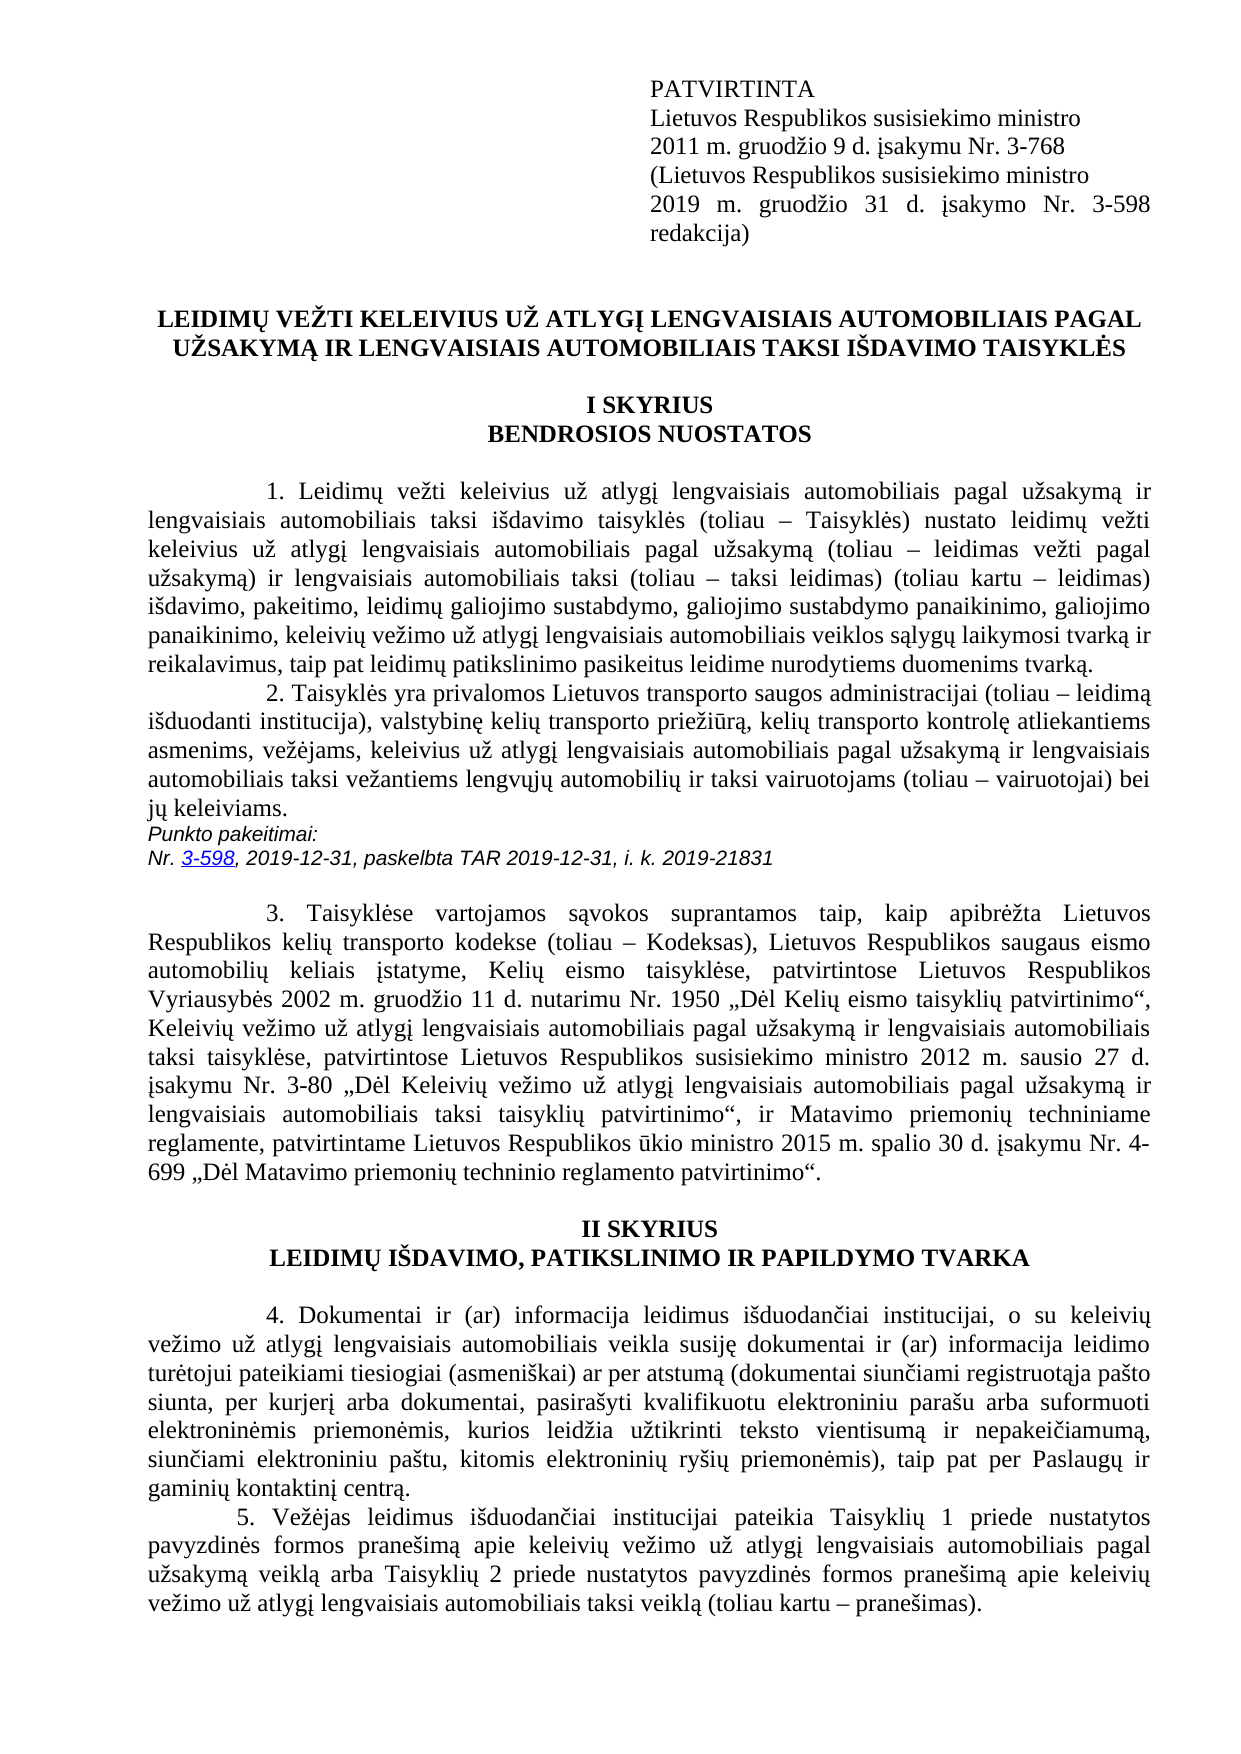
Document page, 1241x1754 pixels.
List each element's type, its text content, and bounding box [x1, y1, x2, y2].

text I SKYRIUS [148, 390, 1152, 419]
text 2. Taisyklės yra privalomos Lietuvos transporto saugos administracijai (toliau – leidimą išduodanti institucija), valstybinę kelių transporto priežiūrą, kelių transporto kontrolę atliekantiems asmenims, vežėjams, keleivius už atlygį lengvaisiais automobiliais pagal užsakymą ir lengvaisiais automobiliais taksi vežantiems lengvųjų automobilių ir taksi vairuotojams (toliau – vairuotojai) bei jų keleiviams. [148, 678, 1152, 821]
text 4. Dokumentai ir (ar) informacija leidimus išduodančiai institucijai, o su keleivių vežimo už atlygį lengvaisiais automobiliais veikla susiję dokumentai ir (ar) informacija leidimo turėtojui pateikiami tiesiogiai (asmeniškai) ar per atstumą (dokumentai siunčiami registruotąja pašto siunta, per kurjerį arba dokumentai, pasirašyti kvalifikuotu elektroniniu parašu arba suformuoti elektroninėmis priemonėmis, kurios leidžia užtikrinti teksto vientisumą ir nepakeičiamumą, siunčiami elektroniniu paštu, kitomis elektroninių ryšių priemonėmis), taip pat per Paslaugų ir gaminių kontaktinį centrą. [148, 1301, 1152, 1502]
text 3. Taisyklėse vartojamos sąvokos suprantamos taip, kaip apibrėžta Lietuvos Respublikos kelių transporto kodekse (toliau – Kodeksas), Lietuvos Respublikos saugaus eismo automobilių keliais įstatyme, Kelių eismo taisyklėse, patvirtintose Lietuvos Respublikos Vyriausybės 2002 m. gruodžio 11 d. nutarimu Nr. 1950 „Dėl Kelių eismo taisyklių patvirtinimo“, Keleivių vežimo už atlygį lengvaisiais automobiliais pagal užsakymą ir lengvaisiais automobiliais taksi taisyklėse, patvirtintose Lietuvos Respublikos susisiekimo ministro 2012 m. sausio 27 d. įsakymu Nr. 3-80 „Dėl Keleivių vežimo už atlygį lengvaisiais automobiliais pagal užsakymą ir lengvaisiais automobiliais taksi taisyklių patvirtinimo“, ir Matavimo priemonių techniniame reglamente, patvirtintame Lietuvos Respublikos ūkio ministro 2015 m. spalio 30 d. įsakymu Nr. 4-699 „Dėl Matavimo priemonių techninio reglamento patvirtinimo“. [148, 898, 1152, 1186]
text 1. Leidimų vežti keleivius už atlygį lengvaisiais automobiliais pagal užsakymą ir lengvaisiais automobiliais taksi išdavimo taisyklės (toliau – Taisyklės) nustato leidimų vežti keleivius už atlygį lengvaisiais automobiliais pagal užsakymą (toliau – leidimas vežti pagal užsakymą) ir lengvaisiais automobiliais taksi (toliau – taksi leidimas) (toliau kartu – leidimas) išdavimo, pakeitimo, leidimų galiojimo sustabdymo, galiojimo sustabdymo panaikinimo, galiojimo panaikinimo, keleivių vežimo už atlygį lengvaisiais automobiliais veiklos sąlygų laikymosi tvarką ir reikalavimus, taip pat leidimų patikslinimo pasikeitus leidime nurodytiems duomenims tvarką. [148, 476, 1152, 678]
text LEIDIMŲ IŠDAVIMO, patikslinimo ir papildymo TVARKA [148, 1243, 1152, 1272]
text Punkto pakeitimai: [148, 821, 1152, 845]
text Nr. 3-598, 2019-12-31, paskelbta TAR 2019-12-31, i. k. 2019-21831 [148, 845, 1152, 869]
text II SKYRIUS [148, 1214, 1152, 1243]
text 5. Vežėjas leidimus išduodančiai institucijai pateikia Taisyklių 1 priede nustatytos pavyzdinės formos pranešimą apie keleivių vežimo už atlygį lengvaisiais automobiliais pagal užsakymą veiklą arba Taisyklių 2 priede nustatytos pavyzdinės formos pranešimą apie keleivių vežimo už atlygį lengvaisiais automobiliais taksi veiklą (toliau kartu – pranešimas). [148, 1502, 1152, 1617]
text 2011 m. gruodžio 9 d. įsakymu Nr. 3-768 [650, 131, 1152, 160]
text (Lietuvos Respublikos susisiekimo ministro [650, 160, 1152, 189]
text PATVIRTINTA [650, 74, 1152, 103]
text LEIDIMŲ VEŽTI KELEIVIUS UŽ ATLYGĮ LENGVAISIAIS AUTOMOBILIAIS pagal užsakymą IR LENGVAISIAIS AUTOMOBILIAIS TAKSI IŠDAVIMO TAISYKLĖS [148, 304, 1152, 361]
text Lietuvos Respublikos susisiekimo ministro [650, 103, 1152, 131]
text 2019 m. gruodžio 31 d. įsakymo Nr. 3-598 redakcija) [650, 189, 1152, 246]
text BENDROSIOS NUOSTATOS [148, 419, 1152, 448]
